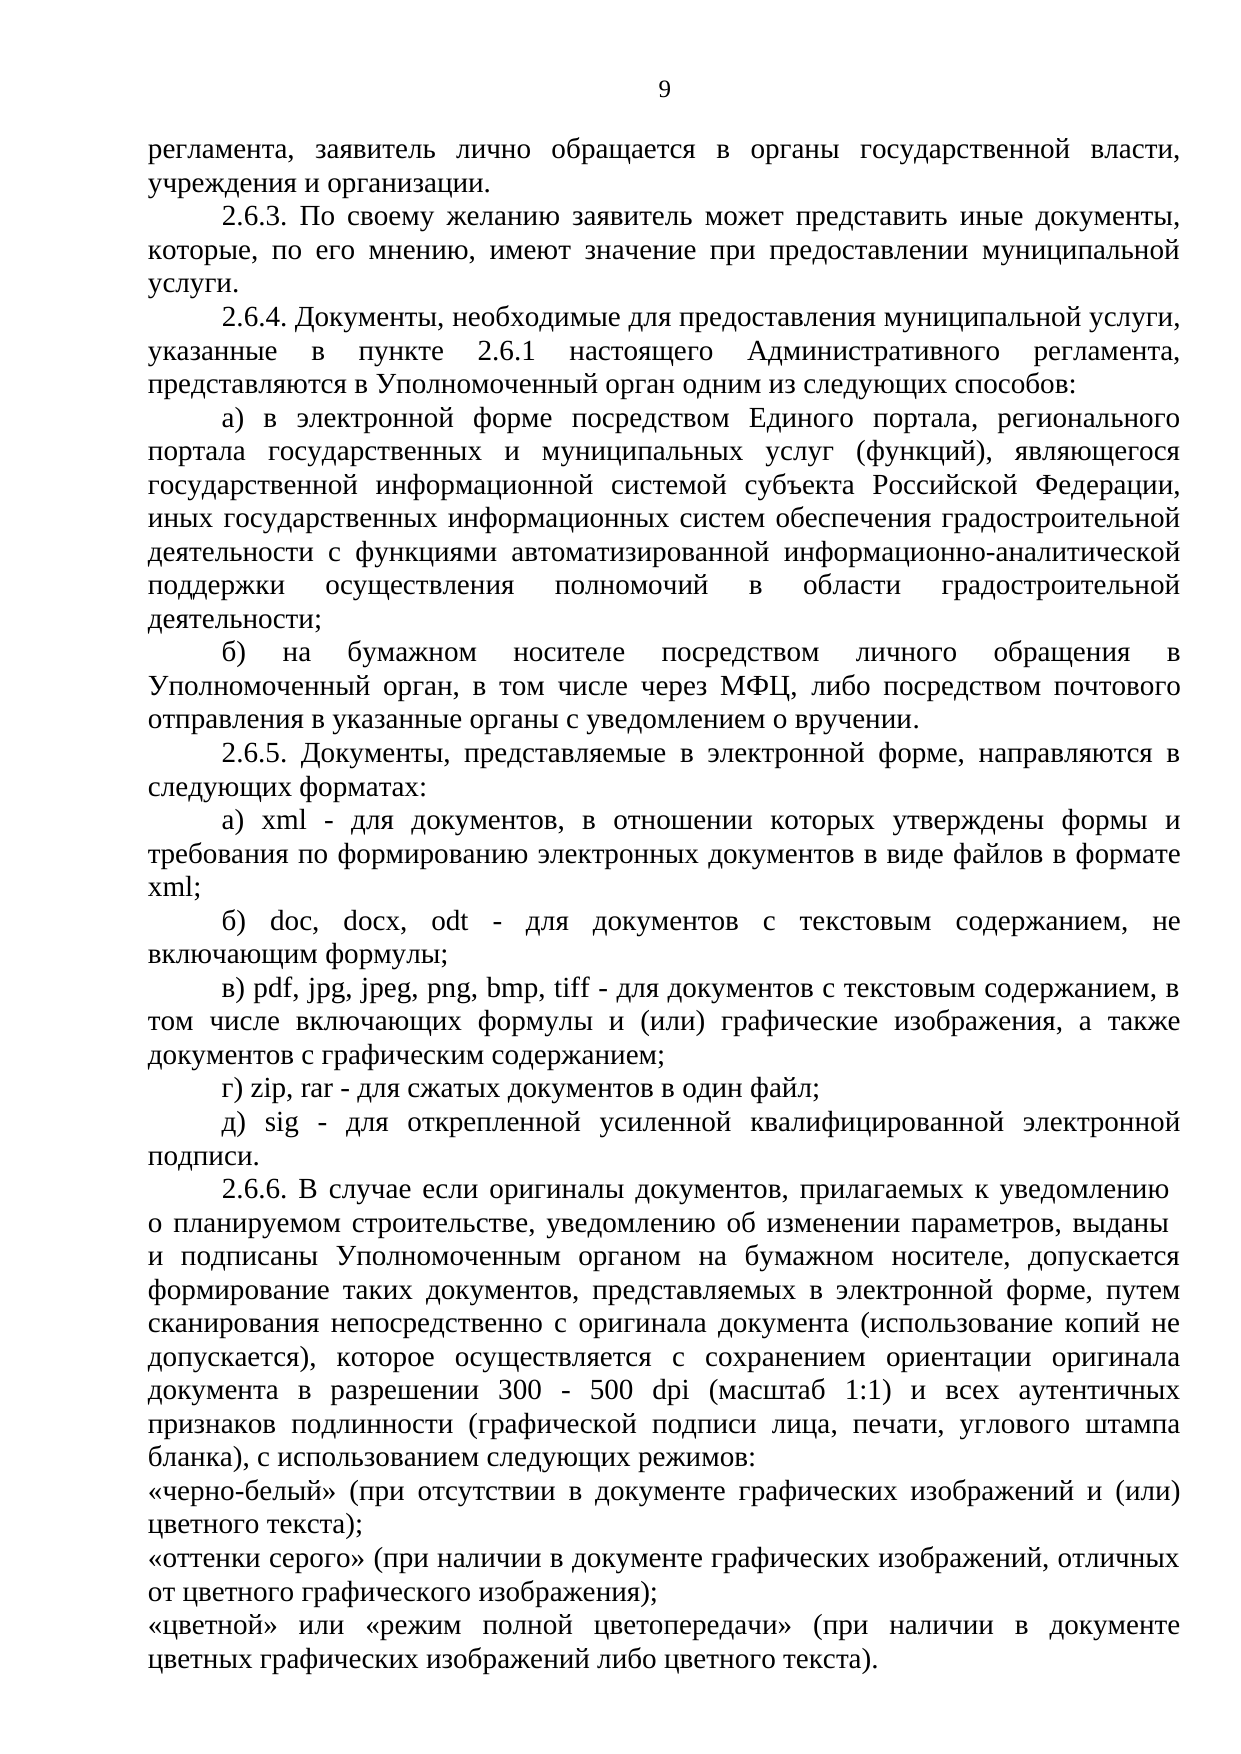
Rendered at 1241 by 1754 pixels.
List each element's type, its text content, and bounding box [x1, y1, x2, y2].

text б) doc, docx, odt - для документов с текстовым содержанием, не включающим формулы; [148, 903, 1181, 970]
text 2.6.6. В случае если оригиналы документов, прилагаемых к уведомлению о планируемом строительстве, уведомлению об изменении параметров, выданы и подписаны Уполномоченным органом на бумажном носителе, допускается формирование таких документов, представляемых в электронной форме, путем сканирования непосредственно с оригинала документа (использование копий не допускается), которое осуществляется с сохранением ориентации оригинала документа в разрешении 300 - 500 dpi (масштаб 1:1) и всех аутентичных признаков подлинности (графической подписи лица, печати, углового штампа бланка), с использованием следующих режимов: [148, 1171, 1181, 1473]
text 2.6.3. По своему желанию заявитель может представить иные документы, которые, по его мнению, имеют значение при предоставлении муниципальной услуги. [148, 198, 1181, 299]
text 2.6.5. Документы, представляемые в электронной форме, направляются в следующих форматах: [148, 735, 1181, 802]
text в) pdf, jpg, jpeg, png, bmp, tiff - для документов с текстовым содержанием, в том числе включающих формулы и (или) графические изображения, а также документов с графическим содержанием; [148, 970, 1181, 1071]
text а) в электронной форме посредством Единого портала, регионального портала государственных и муниципальных услуг (функций), являющегося государственной информационной системой субъекта Российской Федерации, иных государственных информационных систем обеспечения градостроительной деятельности с функциями автоматизированной информационно-аналитической поддержки осуществления полномочий в области градостроительной деятельности; [148, 400, 1181, 634]
text регламента, заявитель лично обращается в органы государственной власти, учреждения и организации. [148, 131, 1181, 198]
text «цветной» или «режим полной цветопередачи» (при наличии в документе цветных графических изображений либо цветного текста). [148, 1607, 1181, 1674]
text а) xml - для документов, в отношении которых утверждены формы и требования по формированию электронных документов в виде файлов в формате xml; [148, 802, 1181, 903]
text г) zip, rar - для сжатых документов в один файл; [148, 1071, 1181, 1104]
text б) на бумажном носителе посредством личного обращения в Уполномоченный орган, в том числе через МФЦ, либо посредством почтового отправления в указанные органы с уведомлением о вручении. [148, 634, 1181, 735]
text «черно-белый» (при отсутствии в документе графических изображений и (или) цветного текста); [148, 1473, 1181, 1540]
text «оттенки серого» (при наличии в документе графических изображений, отличных от цветного графического изображения); [148, 1540, 1181, 1607]
text 2.6.4. Документы, необходимые для предоставления муниципальной услуги, указанные в пункте 2.6.1 настоящего Административного регламента, представляются в Уполномоченный орган одним из следующих способов: [148, 299, 1181, 400]
text д) sig - для открепленной усиленной квалифицированной электронной подписи. [148, 1104, 1181, 1171]
